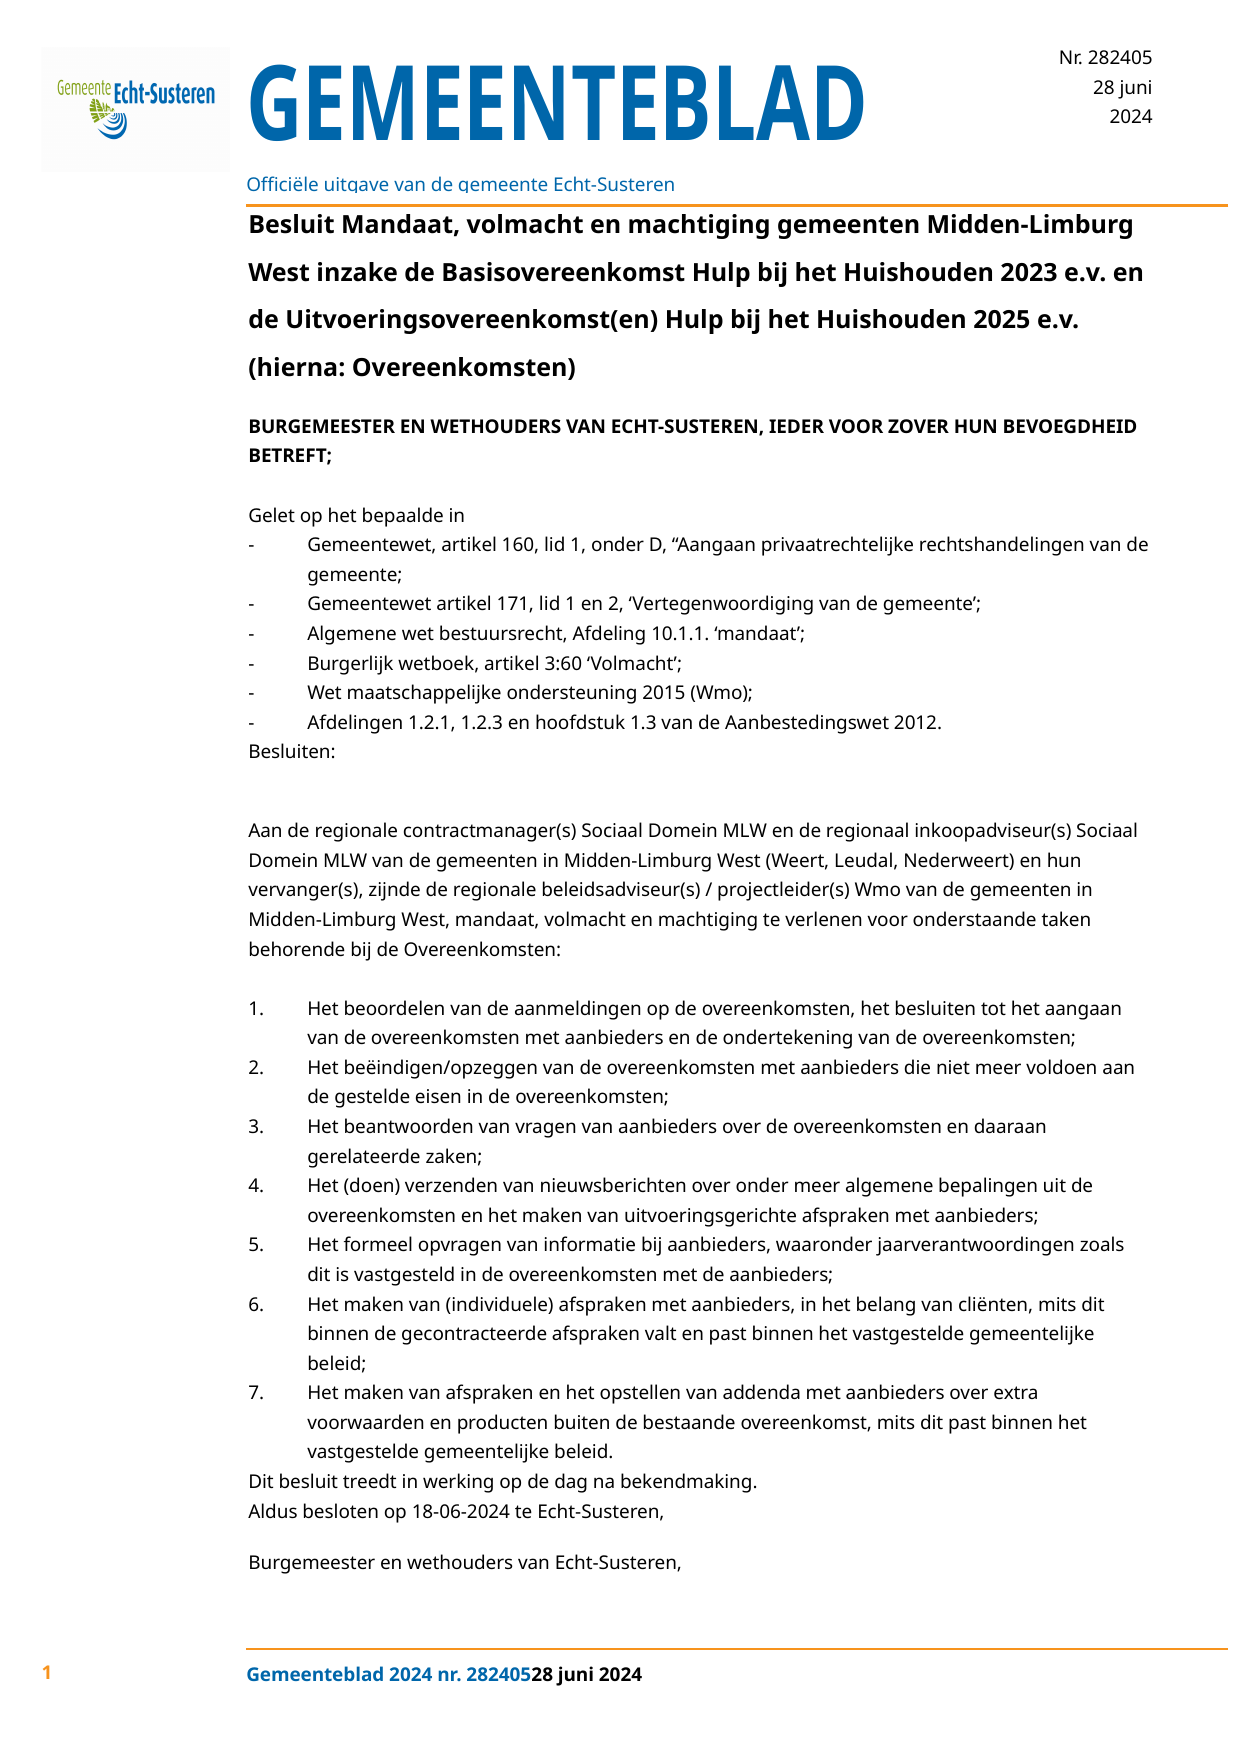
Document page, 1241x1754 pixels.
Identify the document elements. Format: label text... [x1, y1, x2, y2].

text Dit besluit treedt in werking op de dag na bekendmaking. [248, 1468, 1152, 1494]
list Het beëindigen/opzeggen van de overeenkomsten met aanbieders die niet meer voldoen aan de gestelde eisen in de overeenkomsten; [248, 1054, 1152, 1109]
text Aan de regionale contractmanager(s) Sociaal Domein MLW en de regionaal inkoopadviseur(s) Sociaal Domein MLW van de gemeenten in Midden-Limburg West (Weert, Leudal, Nederweert) en hun vervanger(s), zijnde de regionale beleidsadviseur(s) / projectleider(s) Wmo van de gemeenten in Midden-Limburg West, mandaat, volmacht en machtiging te verlenen voor onderstaande taken behorende bij de Overeenkomsten: [248, 817, 1152, 961]
list Burgerlijk wetboek, artikel 3:60 ‘Volmacht’; [248, 650, 1152, 676]
list Gemeentewet, artikel 160, lid 1, onder D, “Aangaan privaatrechtelijke rechtshandelingen van de gemeente; [248, 531, 1152, 587]
list Gemeentewet artikel 171, lid 1 en 2, ‘Vertegenwoordiging van de gemeente’; [248, 591, 1152, 616]
list Afdelingen 1.2.1, 1.2.3 en hoofdstuk 1.3 van de Aanbestedingswet 2012. [248, 709, 1152, 735]
list Het beoordelen van de aanmeldingen op de overeenkomsten, het besluiten tot het aangaan van de overeenkomsten met aanbieders en de ondertekening van de overeenkomsten; [248, 995, 1152, 1050]
text Gelet op het bepaalde in [248, 502, 1152, 528]
text Besluiten: [248, 738, 1152, 764]
list Algemene wet bestuursrecht, Afdeling 10.1.1. ‘mandaat’; [248, 620, 1152, 646]
list Het maken van (individuele) afspraken met aanbieders, in het belang van cliënten, mits dit binnen de gecontracteerde afspraken valt en past binnen het vastgestelde gemeentelijke beleid; [248, 1291, 1152, 1376]
list Het formeel opvragen van informatie bij aanbieders, waaronder jaarverantwoordingen zoals dit is vastgesteld in de overeenkomsten met de aanbieders; [248, 1232, 1152, 1287]
list Het beantwoorden van vragen van aanbieders over de overeenkomsten en daaraan gerelateerde zaken; [248, 1113, 1152, 1168]
list Het maken van afspraken en het opstellen van addenda met aanbieders over extra voorwaarden en producten buiten de bestaande overeenkomst, mits dit past binnen het vastgestelde gemeentelijke beleid. [248, 1379, 1152, 1464]
text BURGEMEESTER EN WETHOUDERS VAN ECHT-SUSTEREN, IEDER VOOR ZOVER HUN BEVOEGDHEID BETREFT; [248, 413, 1152, 468]
list Het (doen) verzenden van nieuwsberichten over onder meer algemene bepalingen uit de overeenkomsten en het maken van uitvoeringsgerichte afspraken met aanbieders; [248, 1172, 1152, 1228]
text Burgemeester en wethouders van Echt-Susteren, [248, 1549, 1152, 1575]
text Aldus besloten op 18-06-2024 te Echt-Susteren, [248, 1498, 1152, 1523]
picture [41, 47, 231, 172]
text Besluit Mandaat, volmacht en machtiging gemeenten Midden-Limburg West inzake de Basisovereenkomst Hulp bij het Huishouden 2023 e.v. en de Uitvoeringsovereenkomst(en) Hulp bij het Huishouden 2025 e.v. (hierna: Overeenkomsten) [248, 207, 1152, 384]
list Wet maatschappelijke ondersteuning 2015 (Wmo); [248, 679, 1152, 705]
